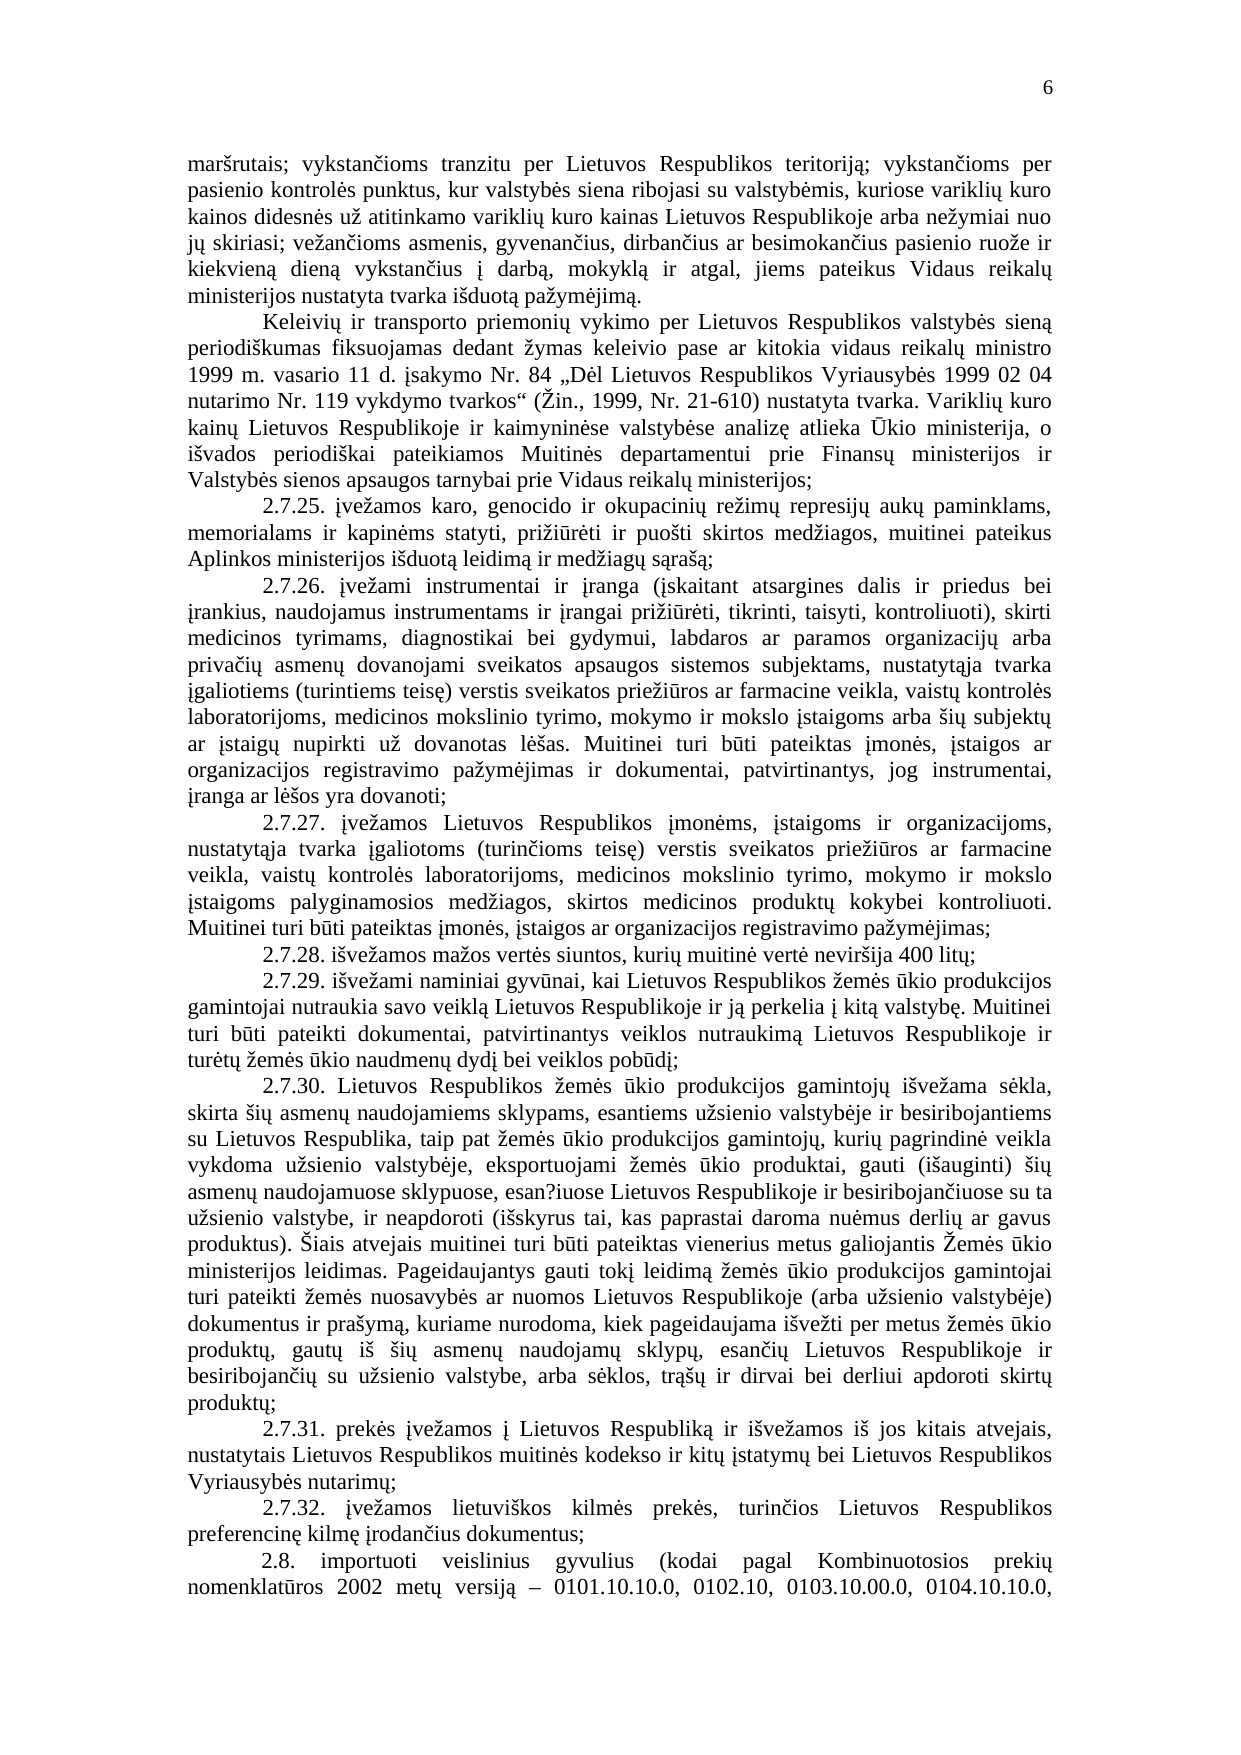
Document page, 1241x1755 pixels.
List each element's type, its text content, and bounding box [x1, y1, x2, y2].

text 2.7.28. išvežamos mažos vertės siuntos, kurių muitinė vertė neviršija 400 litų; [187, 941, 1053, 967]
text 2.7.31. prekės įvežamos į Lietuvos Respubliką ir išvežamos iš jos kitais atvejais, nustatytais Lietuvos Respublikos muitinės kodekso ir kitų įstatymų bei Lietuvos Respublikos Vyriausybės nutarimų; [187, 1415, 1053, 1494]
text 2.7.25. įvežamos karo, genocido ir okupacinių režimų represijų aukų paminklams, memorialams ir kapinėms statyti, prižiūrėti ir puošti skirtos medžiagos, muitinei pateikus Aplinkos ministerijos išduotą leidimą ir medžiagų sąrašą; [187, 493, 1053, 572]
text 2.7.29. išvežami naminiai gyvūnai, kai Lietuvos Respublikos žemės ūkio produkcijos gamintojai nutraukia savo veiklą Lietuvos Respublikoje ir ją perkelia į kitą valstybę. Muitinei turi būti pateikti dokumentai, patvirtinantys veiklos nutraukimą Lietuvos Respublikoje ir turėtų žemės ūkio naudmenų dydį bei veiklos pobūdį; [187, 967, 1053, 1072]
text 2.7.27. įvežamos Lietuvos Respublikos įmonėms, įstaigoms ir organizacijoms, nustatytąja tvarka įgaliotoms (turinčioms teisę) verstis sveikatos priežiūros ar farmacine veikla, vaistų kontrolės laboratorijoms, medicinos mokslinio tyrimo, mokymo ir mokslo įstaigoms palyginamosios medžiagos, skirtos medicinos produktų kokybei kontroliuoti. Muitinei turi būti pateiktas įmonės, įstaigos ar organizacijos registravimo pažymėjimas; [187, 809, 1053, 941]
text maršrutais; vykstančioms tranzitu per Lietuvos Respublikos teritoriją; vykstančioms per pasienio kontrolės punktus, kur valstybės siena ribojasi su valstybėmis, kuriose variklių kuro kainos didesnės už atitinkamo variklių kuro kainas Lietuvos Respublikoje arba nežymiai nuo jų skiriasi; vežančioms asmenis, gyvenančius, dirbančius ar besimokančius pasienio ruože ir kiekvieną dieną vykstančius į darbą, mokyklą ir atgal, jiems pateikus Vidaus reikalų ministerijos nustatyta tvarka išduotą pažymėjimą. [187, 150, 1053, 308]
text 2.7.30. Lietuvos Respublikos žemės ūkio produkcijos gamintojų išvežama sėkla, skirta šių asmenų naudojamiems sklypams, esantiems užsienio valstybėje ir besiribojantiems su Lietuvos Respublika, taip pat žemės ūkio produkcijos gamintojų, kurių pagrindinė veikla vykdoma užsienio valstybėje, eksportuojami žemės ūkio produktai, gauti (išauginti) šių asmenų naudojamuose sklypuose, esan?iuose Lietuvos Respublikoje ir besiribojančiuose su ta užsienio valstybe, ir neapdoroti (išskyrus tai, kas paprastai daroma nuėmus derlių ar gavus produktus). Šiais atvejais muitinei turi būti pateiktas vienerius metus galiojantis Žemės ūkio ministerijos leidimas. Pageidaujantys gauti tokį leidimą žemės ūkio produkcijos gamintojai turi pateikti žemės nuosavybės ar nuomos Lietuvos Respublikoje (arba užsienio valstybėje) dokumentus ir prašymą, kuriame nurodoma, kiek pageidaujama išvežti per metus žemės ūkio produktų, gautų iš šių asmenų naudojamų sklypų, esančių Lietuvos Respublikoje ir besiribojančių su užsienio valstybe, arba sėklos, trąšų ir dirvai bei derliui apdoroti skirtų produktų; [187, 1072, 1053, 1415]
text Keleivių ir transporto priemonių vykimo per Lietuvos Respublikos valstybės sieną periodiškumas fiksuojamas dedant žymas keleivio pase ar kitokia vidaus reikalų ministro 1999 m. vasario 11 d. įsakymo Nr. 84 „Dėl Lietuvos Respublikos Vyriausybės 1999 02 04 nutarimo Nr. 119 vykdymo tvarkos“ (Žin., 1999, Nr. 21-610) nustatyta tvarka. Variklių kuro kainų Lietuvos Respublikoje ir kaimyninėse valstybėse analizę atlieka Ūkio ministerija, o išvados periodiškai pateikiamos Muitinės departamentui prie Finansų ministerijos ir Valstybės sienos apsaugos tarnybai prie Vidaus reikalų ministerijos; [187, 308, 1053, 493]
text 2.7.26. įvežami instrumentai ir įranga (įskaitant atsargines dalis ir priedus bei įrankius, naudojamus instrumentams ir įrangai prižiūrėti, tikrinti, taisyti, kontroliuoti), skirti medicinos tyrimams, diagnostikai bei gydymui, labdaros ar paramos organizacijų arba privačių asmenų dovanojami sveikatos apsaugos sistemos subjektams, nustatytąja tvarka įgaliotiems (turintiems teisę) verstis sveikatos priežiūros ar farmacine veikla, vaistų kontrolės laboratorijoms, medicinos mokslinio tyrimo, mokymo ir mokslo įstaigoms arba šių subjektų ar įstaigų nupirkti už dovanotas lėšas. Muitinei turi būti pateiktas įmonės, įstaigos ar organizacijos registravimo pažymėjimas ir dokumentai, patvirtinantys, jog instrumentai, įranga ar lėšos yra dovanoti; [187, 572, 1053, 809]
text 2.7.32. įvežamos lietuviškos kilmės prekės, turinčios Lietuvos Respublikos preferencinę kilmę įrodančius dokumentus; [187, 1494, 1053, 1547]
text 2.8. importuoti veislinius gyvulius (kodai pagal Kombinuotosios prekių nomenklatūros 2002 metų versiją – 0101.10.10.0, 0102.10, 0103.10.00.0, 0104.10.10.0, [187, 1547, 1053, 1599]
